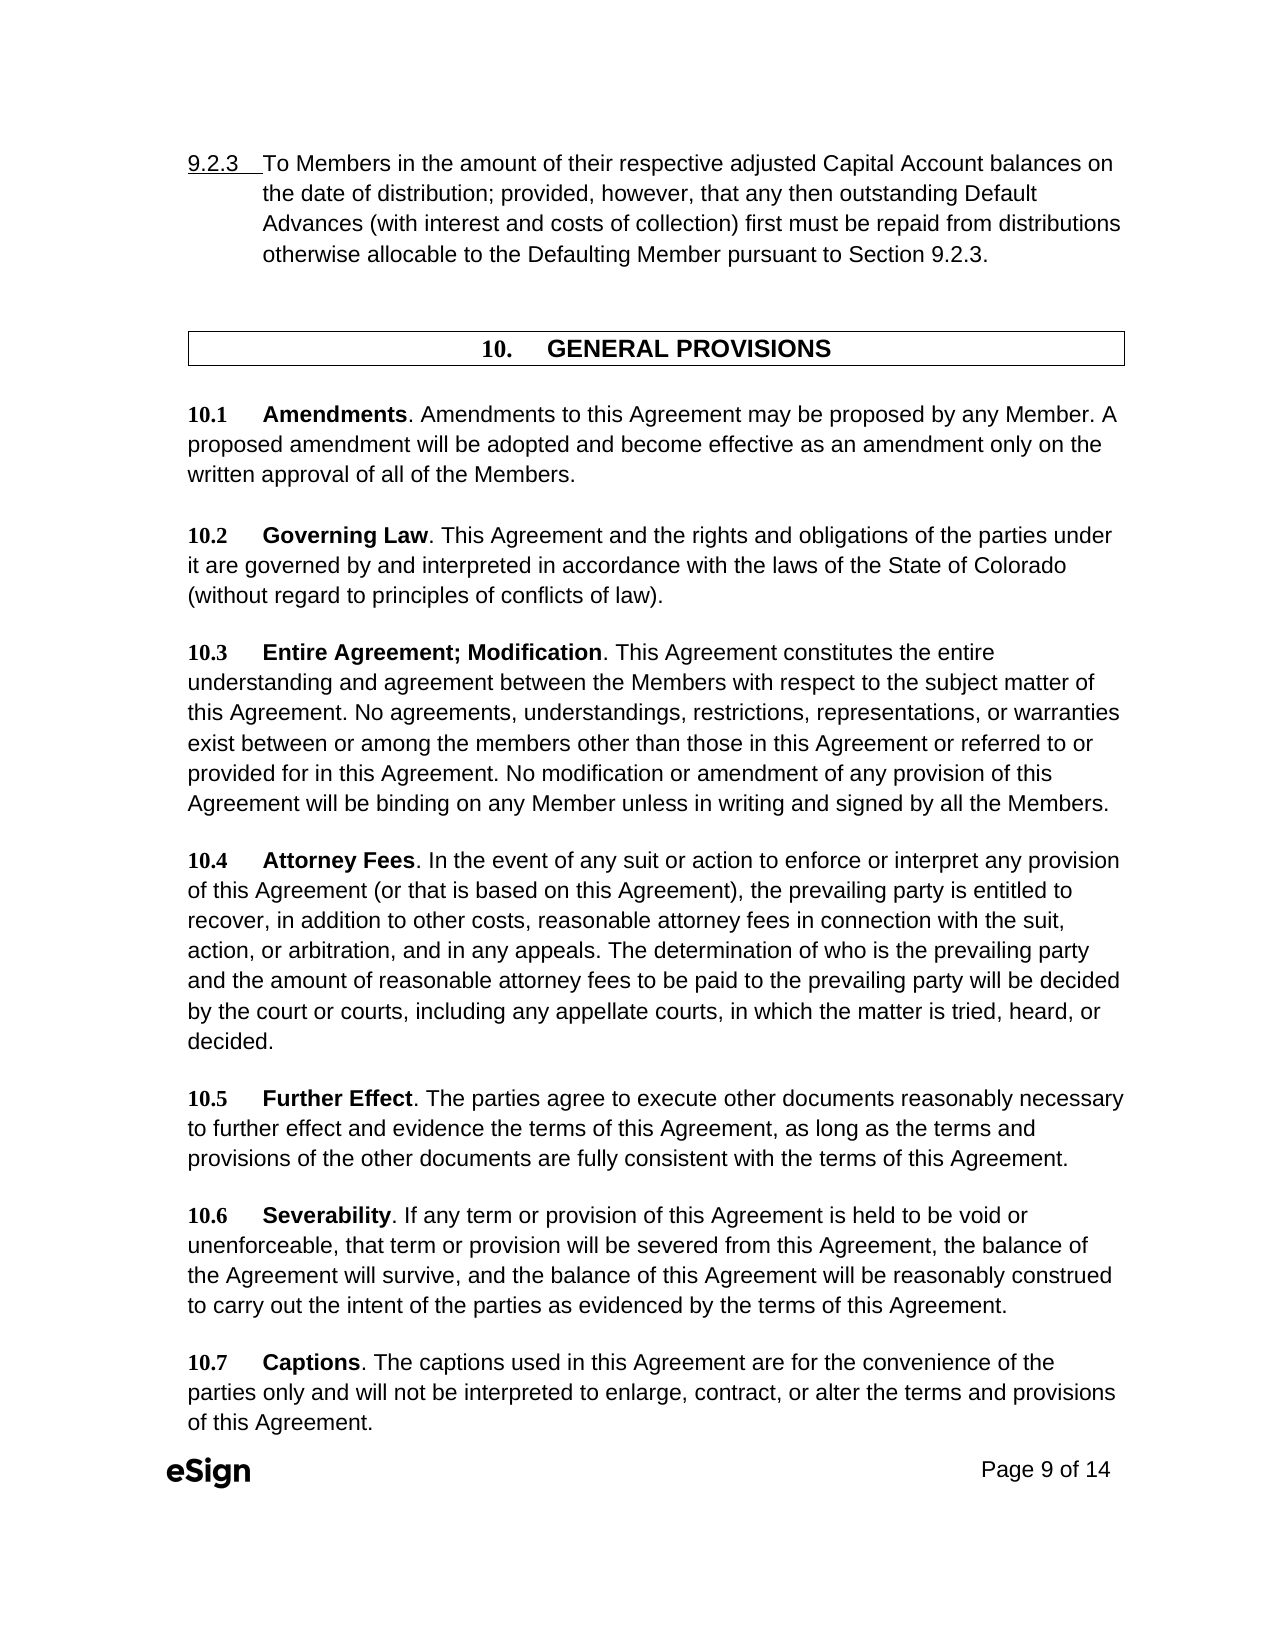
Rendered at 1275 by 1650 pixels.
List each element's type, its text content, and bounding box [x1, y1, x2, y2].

list Amendments. Amendments to this Agreement may be proposed by any Member. A proposed amendment will be adopted and become effective as an amendment only on the written approval of all of the Members. [187, 401, 1125, 488]
list GENERAL PROVISIONS [189, 332, 1124, 365]
list Further Effect. The parties agree to execute other documents reasonably necessary to further effect and evidence the terms of this Agreement, as long as the terms and provisions of the other documents are fully consistent with the terms of this Agreement. [187, 1084, 1125, 1171]
list Attorney Fees. In the event of any suit or action to enforce or interpret any provision of this Agreement (or that is based on this Agreement), the prevailing party is entitled to recover, in addition to other costs, reasonable attorney fees in connection with the suit, action, or arbitration, and in any appeals. The determination of who is the prevailing party and the amount of reasonable attorney fees to be paid to the prevailing party will be decided by the court or courts, including any appellate courts, in which the matter is tried, heard, or decided. [187, 847, 1125, 1054]
list Captions. The captions used in this Agreement are for the convenience of the parties only and will not be interpreted to enlarge, contract, or alter the terms and provisions of this Agreement. [187, 1349, 1125, 1436]
list Governing Law. This Agreement and the rights and obligations of the parties under it are governed by and interpreted in accordance with the laws of the State of Colorado (without regard to principles of conflicts of law). [187, 522, 1125, 609]
list To Members in the amount of their respective adjusted Capital Account balances on the date of distribution; provided, however, that any then outstanding Default Advances (with interest and costs of collection) first must be repaid from distributions otherwise allocable to the Defaulting Member pursuant to Section 9.2.3. [187, 150, 1125, 267]
list Entire Agreement; Modification. This Agreement constitutes the entire understanding and agreement between the Members with respect to the subject matter of this Agreement. No agreements, understandings, restrictions, representations, or warranties exist between or among the members other than those in this Agreement or referred to or provided for in this Agreement. No modification or amendment of any provision of this Agreement will be binding on any Member unless in writing and signed by all the Members. [187, 639, 1125, 816]
list Severability. If any term or provision of this Agreement is held to be void or unenforceable, that term or provision will be severed from this Agreement, the balance of the Agreement will survive, and the balance of this Agreement will be reasonably construed to carry out the intent of the parties as evidenced by the terms of this Agreement. [187, 1202, 1125, 1319]
